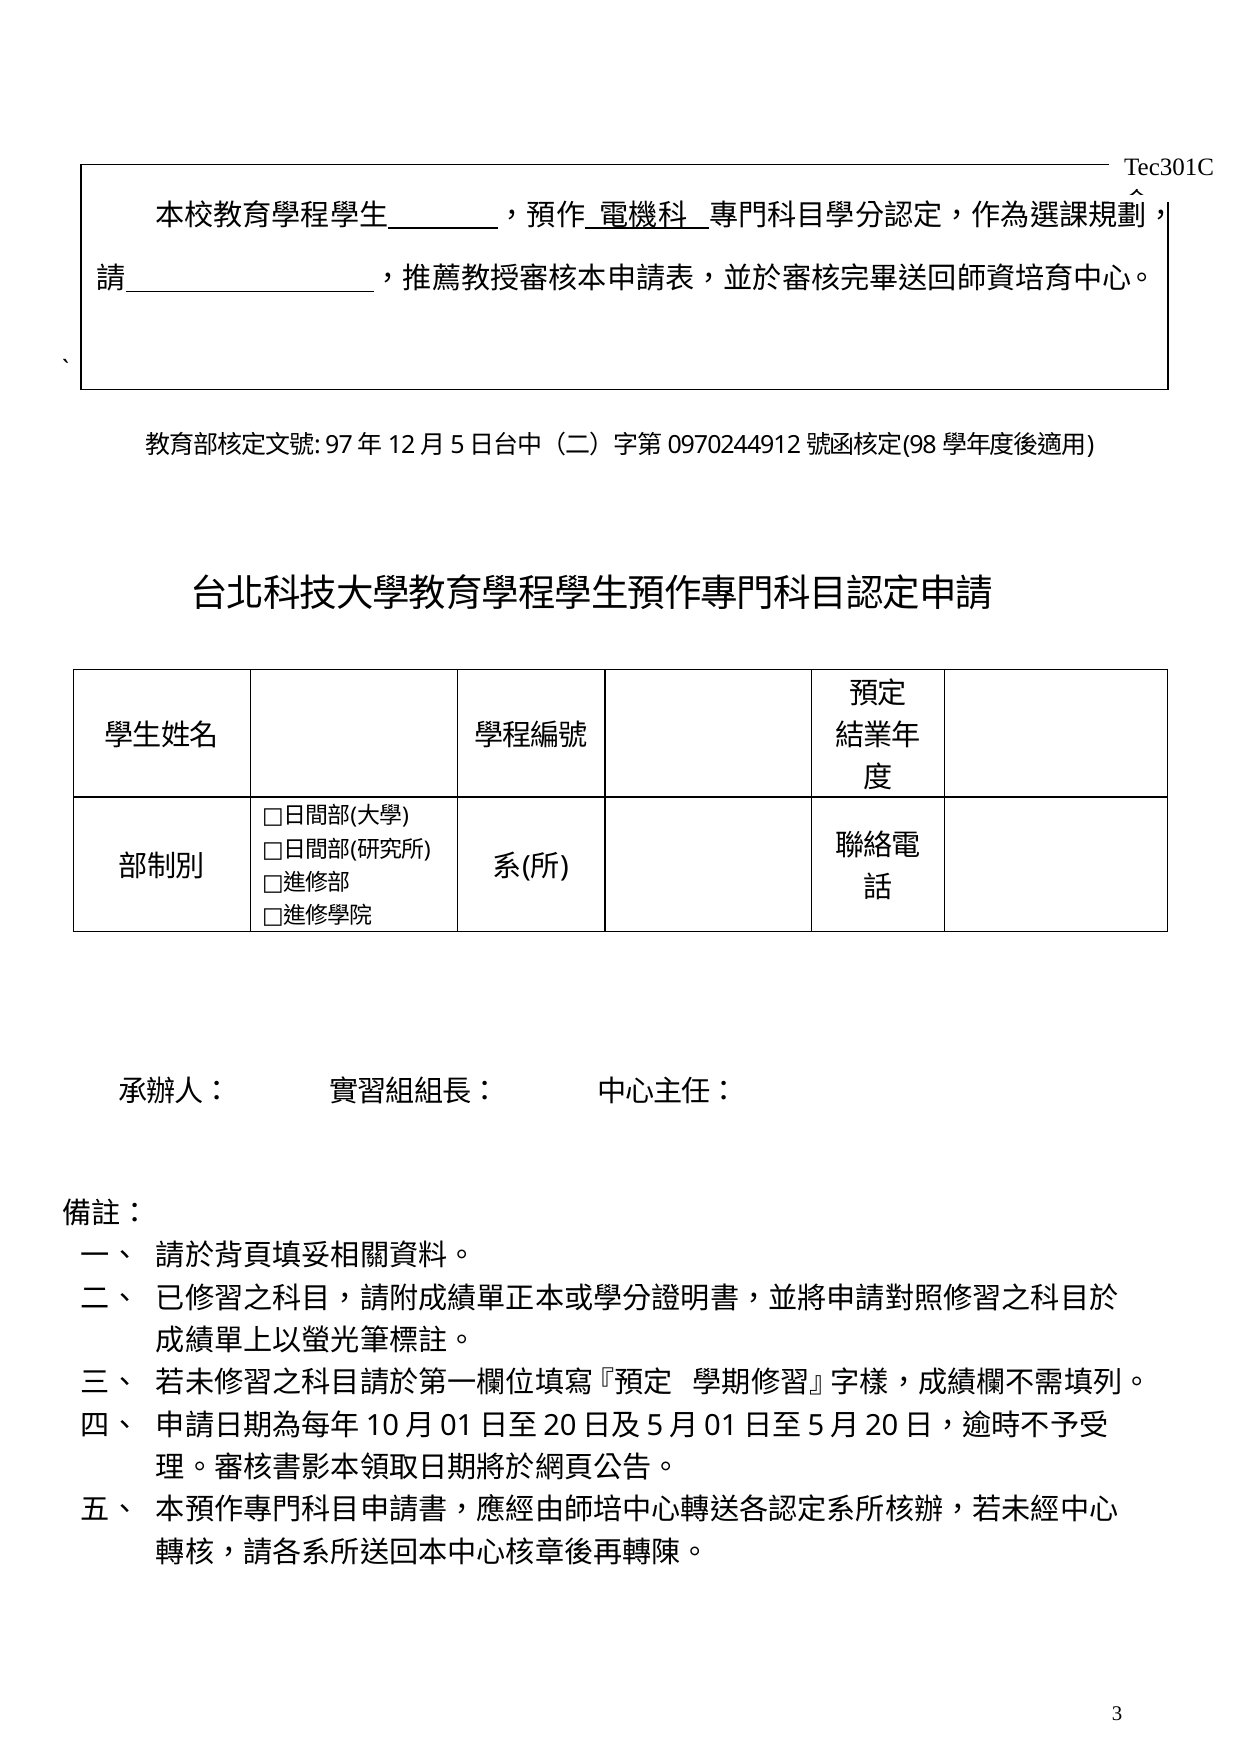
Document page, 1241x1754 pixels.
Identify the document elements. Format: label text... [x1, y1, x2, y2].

table_cell 聯絡電話 [812, 798, 944, 931]
text Tec301C金 [1124, 153, 1225, 194]
table_header 學程編號 [458, 670, 604, 796]
table_cell 系(所) [458, 798, 604, 931]
table_header 學生姓名 [74, 670, 250, 796]
text 台北科技大學教育學程學生預作專門科目認定申請 [62, 563, 1122, 617]
text 本校教育學程學生 ，預作 電機科 專門科目學分認定，作為選課規劃，請 ，推薦教授審核本申請表，並於審核完畢送回師資培育中心。 [96, 192, 1152, 297]
text 承辦人： 實習組組長： 中心主任： [118, 1068, 1122, 1110]
text 備註： [62, 1190, 1122, 1232]
table_cell [945, 798, 1167, 931]
table_cell [606, 798, 811, 931]
list 若未修習之科目請於第一欄位填寫『預定 學期修習』字樣，成績欄不需填列。 [81, 1359, 1122, 1401]
table_header [606, 670, 811, 796]
list 請於背頁填妥相關資料。 [81, 1232, 1122, 1274]
text 教育部核定文號: 97年12月5日台中（二）字第0970244912號函核定(98學年度後適用) [118, 423, 1122, 461]
table_header [251, 670, 457, 796]
table_header [945, 670, 1167, 796]
table_cell 部制別 [74, 798, 250, 931]
table_cell □日間部(大學) □日間部(研究所) □進修部 □進修學院 [251, 798, 457, 931]
list 申請日期為每年10月01日至20日及5月01日至5月20日，逾時不予受理。審核書影本領取日期將於網頁公告。 [81, 1401, 1122, 1486]
table_header 預定 結業年度 [812, 670, 944, 796]
list 已修習之科目，請附成績單正本或學分證明書，並將申請對照修習之科目於成績單上以螢光筆標註。 [81, 1274, 1122, 1359]
text ` [62, 352, 80, 386]
list 本預作專門科目申請書，應經由師培中心轉送各認定系所核辦，若未經中心轉核，請各系所送回本中心核章後再轉陳。 [81, 1486, 1122, 1570]
